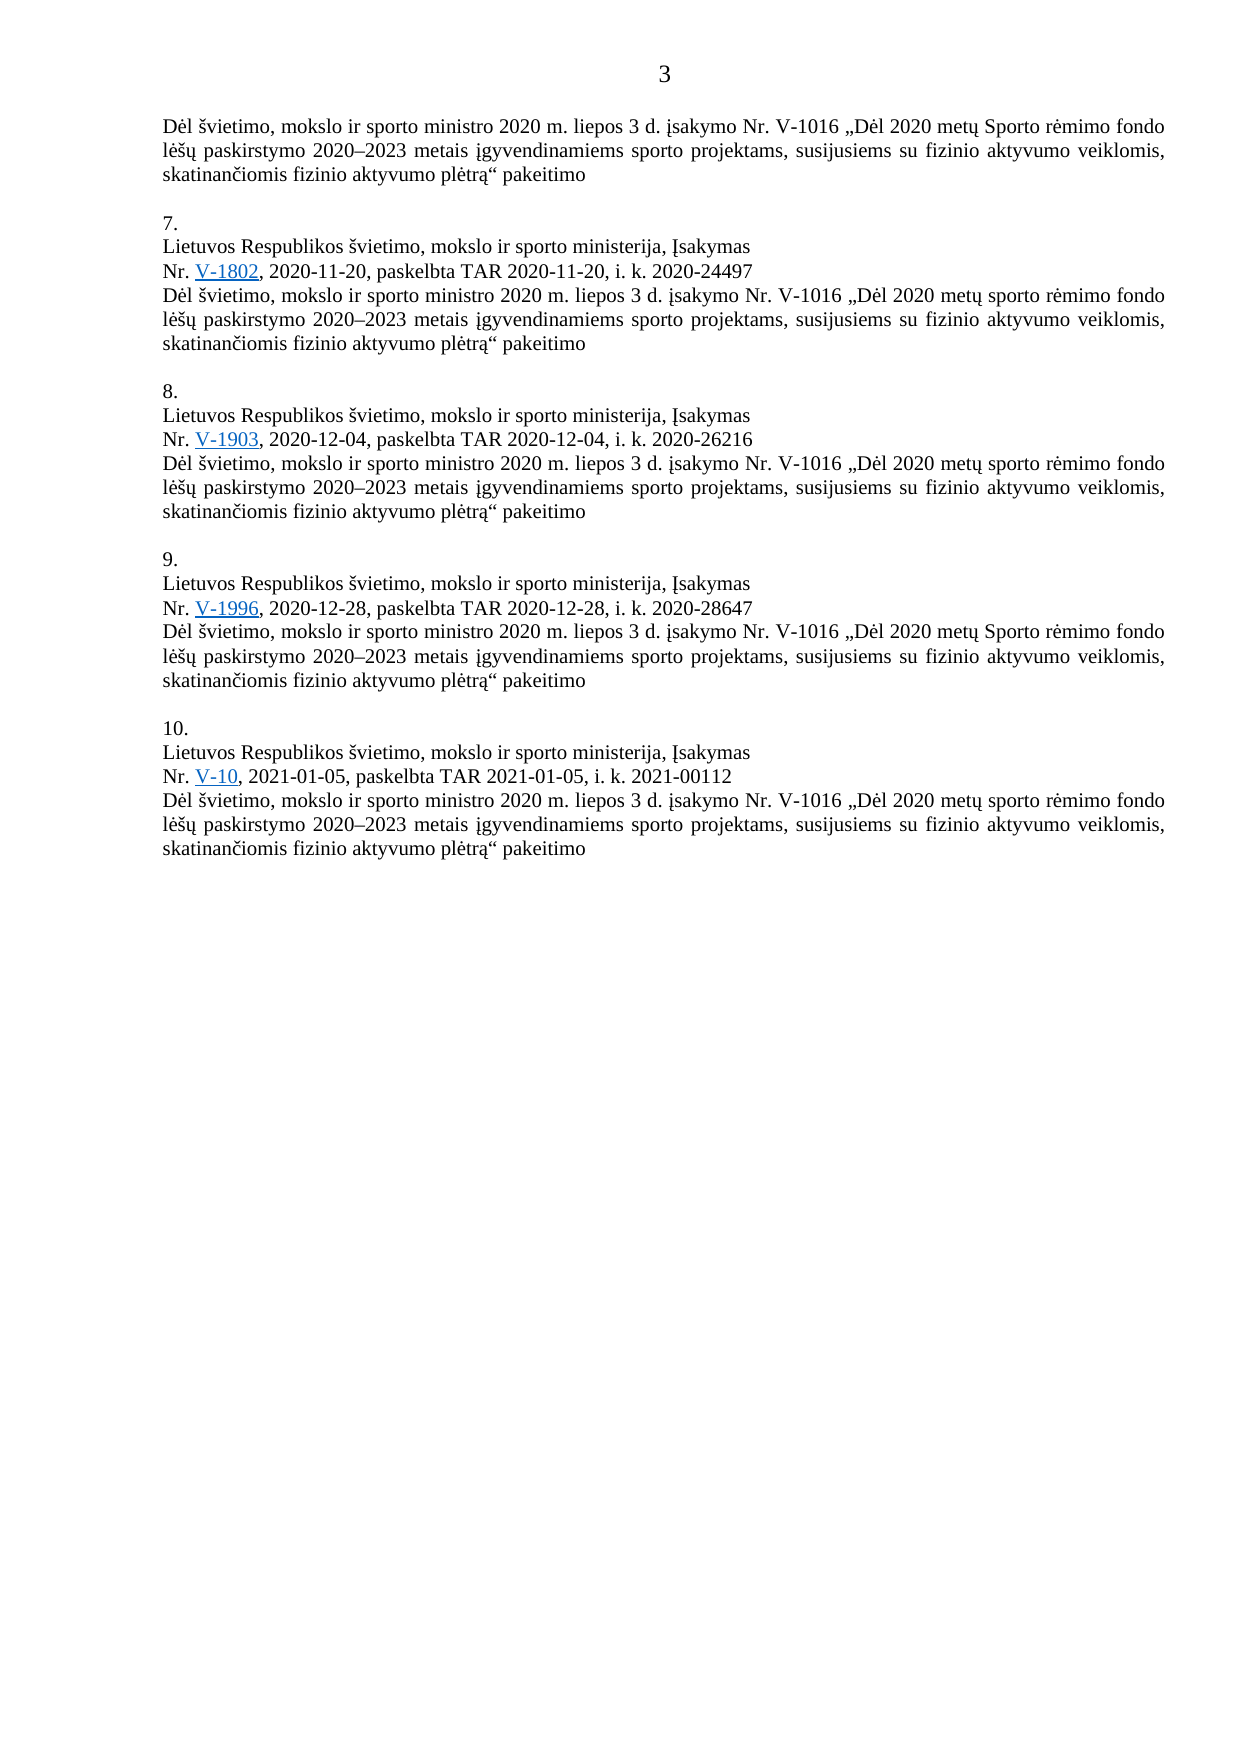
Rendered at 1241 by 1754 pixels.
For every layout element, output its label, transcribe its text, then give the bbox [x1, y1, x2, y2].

text Dėl švietimo, mokslo ir sporto ministro 2020 m. liepos 3 d. įsakymo Nr. V-1016 „Dėl 2020 metų sporto rėmimo fondo lėšų paskirstymo 2020–2023 metais įgyvendinamiems sporto projektams, susijusiems su fizinio aktyvumo veiklomis, skatinančiomis fizinio aktyvumo plėtrą“ pakeitimo [162, 788, 1167, 860]
text Nr. V-1802, 2020-11-20, paskelbta TAR 2020-11-20, i. k. 2020-24497 [162, 258, 1167, 283]
text Lietuvos Respublikos švietimo, mokslo ir sporto ministerija, Įsakymas [162, 234, 1167, 258]
text Nr. V-10, 2021-01-05, paskelbta TAR 2021-01-05, i. k. 2021-00112 [162, 764, 1167, 788]
text Lietuvos Respublikos švietimo, mokslo ir sporto ministerija, Įsakymas [162, 403, 1167, 427]
text Lietuvos Respublikos švietimo, mokslo ir sporto ministerija, Įsakymas [162, 571, 1167, 595]
text Dėl švietimo, mokslo ir sporto ministro 2020 m. liepos 3 d. įsakymo Nr. V-1016 „Dėl 2020 metų Sporto rėmimo fondo lėšų paskirstymo 2020–2023 metais įgyvendinamiems sporto projektams, susijusiems su fizinio aktyvumo veiklomis, skatinančiomis fizinio aktyvumo plėtrą“ pakeitimo [162, 114, 1167, 186]
text Dėl švietimo, mokslo ir sporto ministro 2020 m. liepos 3 d. įsakymo Nr. V-1016 „Dėl 2020 metų Sporto rėmimo fondo lėšų paskirstymo 2020–2023 metais įgyvendinamiems sporto projektams, susijusiems su fizinio aktyvumo veiklomis, skatinančiomis fizinio aktyvumo plėtrą“ pakeitimo [162, 619, 1167, 692]
text 7. [162, 210, 1167, 234]
text 10. [162, 716, 1167, 740]
text Dėl švietimo, mokslo ir sporto ministro 2020 m. liepos 3 d. įsakymo Nr. V-1016 „Dėl 2020 metų sporto rėmimo fondo lėšų paskirstymo 2020–2023 metais įgyvendinamiems sporto projektams, susijusiems su fizinio aktyvumo veiklomis, skatinančiomis fizinio aktyvumo plėtrą“ pakeitimo [162, 451, 1167, 523]
text Lietuvos Respublikos švietimo, mokslo ir sporto ministerija, Įsakymas [162, 740, 1167, 764]
text Nr. V-1903, 2020-12-04, paskelbta TAR 2020-12-04, i. k. 2020-26216 [162, 427, 1167, 451]
text Dėl švietimo, mokslo ir sporto ministro 2020 m. liepos 3 d. įsakymo Nr. V-1016 „Dėl 2020 metų sporto rėmimo fondo lėšų paskirstymo 2020–2023 metais įgyvendinamiems sporto projektams, susijusiems su fizinio aktyvumo veiklomis, skatinančiomis fizinio aktyvumo plėtrą“ pakeitimo [162, 283, 1167, 355]
text 9. [162, 547, 1167, 571]
text 8. [162, 379, 1167, 403]
text Nr. V-1996, 2020-12-28, paskelbta TAR 2020-12-28, i. k. 2020-28647 [162, 595, 1167, 619]
